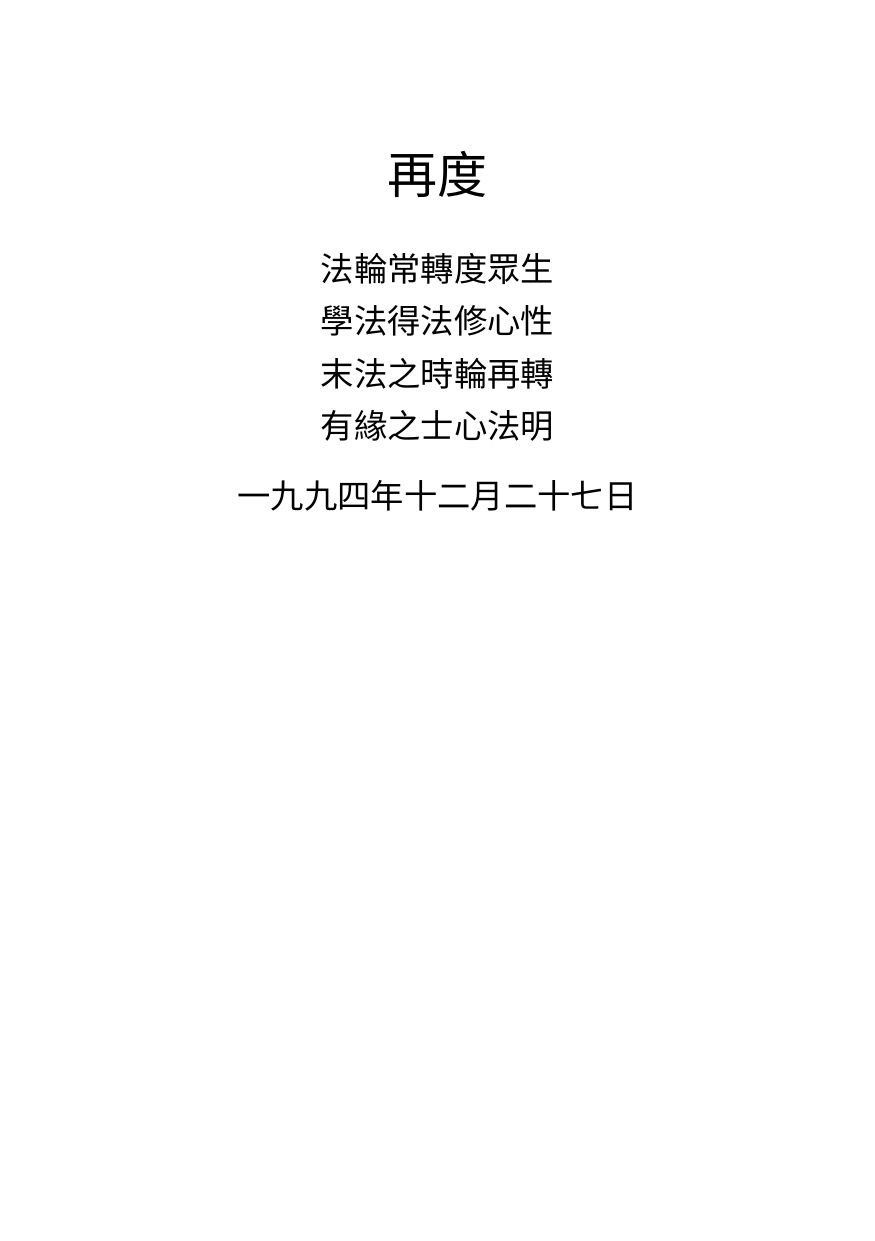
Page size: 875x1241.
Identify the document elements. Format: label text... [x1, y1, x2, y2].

text 一九九四年十二月二十七日 [135, 469, 739, 518]
title 再度 [135, 135, 739, 207]
text 法輪常轉度眾生 學法得法修心性 末法之時輪再轉 有緣之士心法明 [135, 243, 739, 448]
